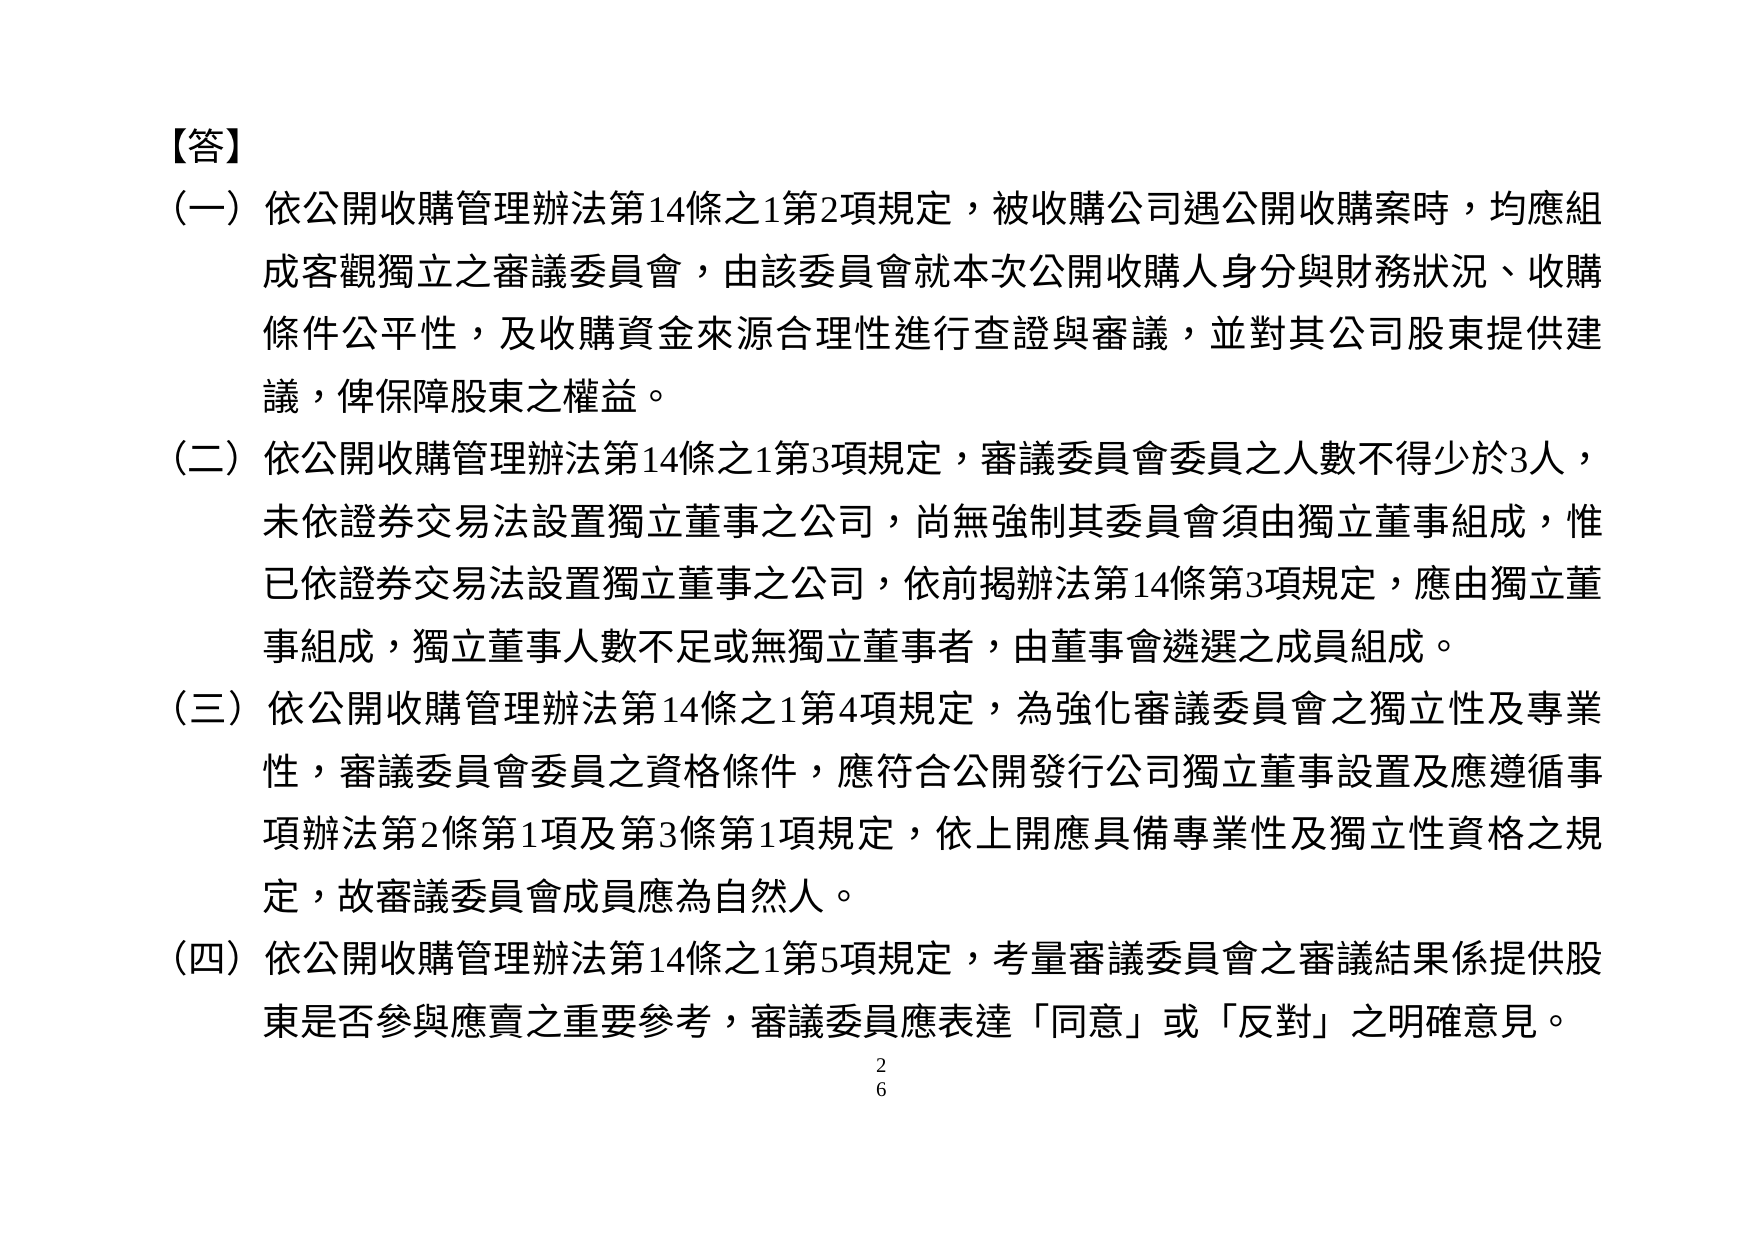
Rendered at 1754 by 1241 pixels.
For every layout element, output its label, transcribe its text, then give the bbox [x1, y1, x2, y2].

text 【答】 [150, 102, 1604, 164]
text （二）依公開收購管理辦法第14條之1第3項規定，審議委員會委員之人數不得少於3人，未依證券交易法設置獨立董事之公司，尚無強制其委員會須由獨立董事組成，惟已依證券交易法設置獨立董事之公司，依前揭辦法第14條第3項規定，應由獨立董事組成，獨立董事人數不足或無獨立董事者，由董事會遴選之成員組成。 [150, 414, 1604, 664]
text （四）依公開收購管理辦法第14條之1第5項規定，考量審議委員會之審議結果係提供股東是否參與應賣之重要參考，審議委員應表達「同意」或「反對」之明確意見。 [150, 914, 1604, 1039]
text （三）依公開收購管理辦法第14條之1第4項規定，為強化審議委員會之獨立性及專業性，審議委員會委員之資格條件，應符合公開發行公司獨立董事設置及應遵循事項辦法第2條第1項及第3條第1項規定，依上開應具備專業性及獨立性資格之規定，故審議委員會成員應為自然人。 [150, 664, 1604, 914]
text （一）依公開收購管理辦法第14條之1第2項規定，被收購公司遇公開收購案時，均應組成客觀獨立之審議委員會，由該委員會就本次公開收購人身分與財務狀況、收購條件公平性，及收購資金來源合理性進行查證與審議，並對其公司股東提供建議，俾保障股東之權益。 [150, 164, 1604, 414]
